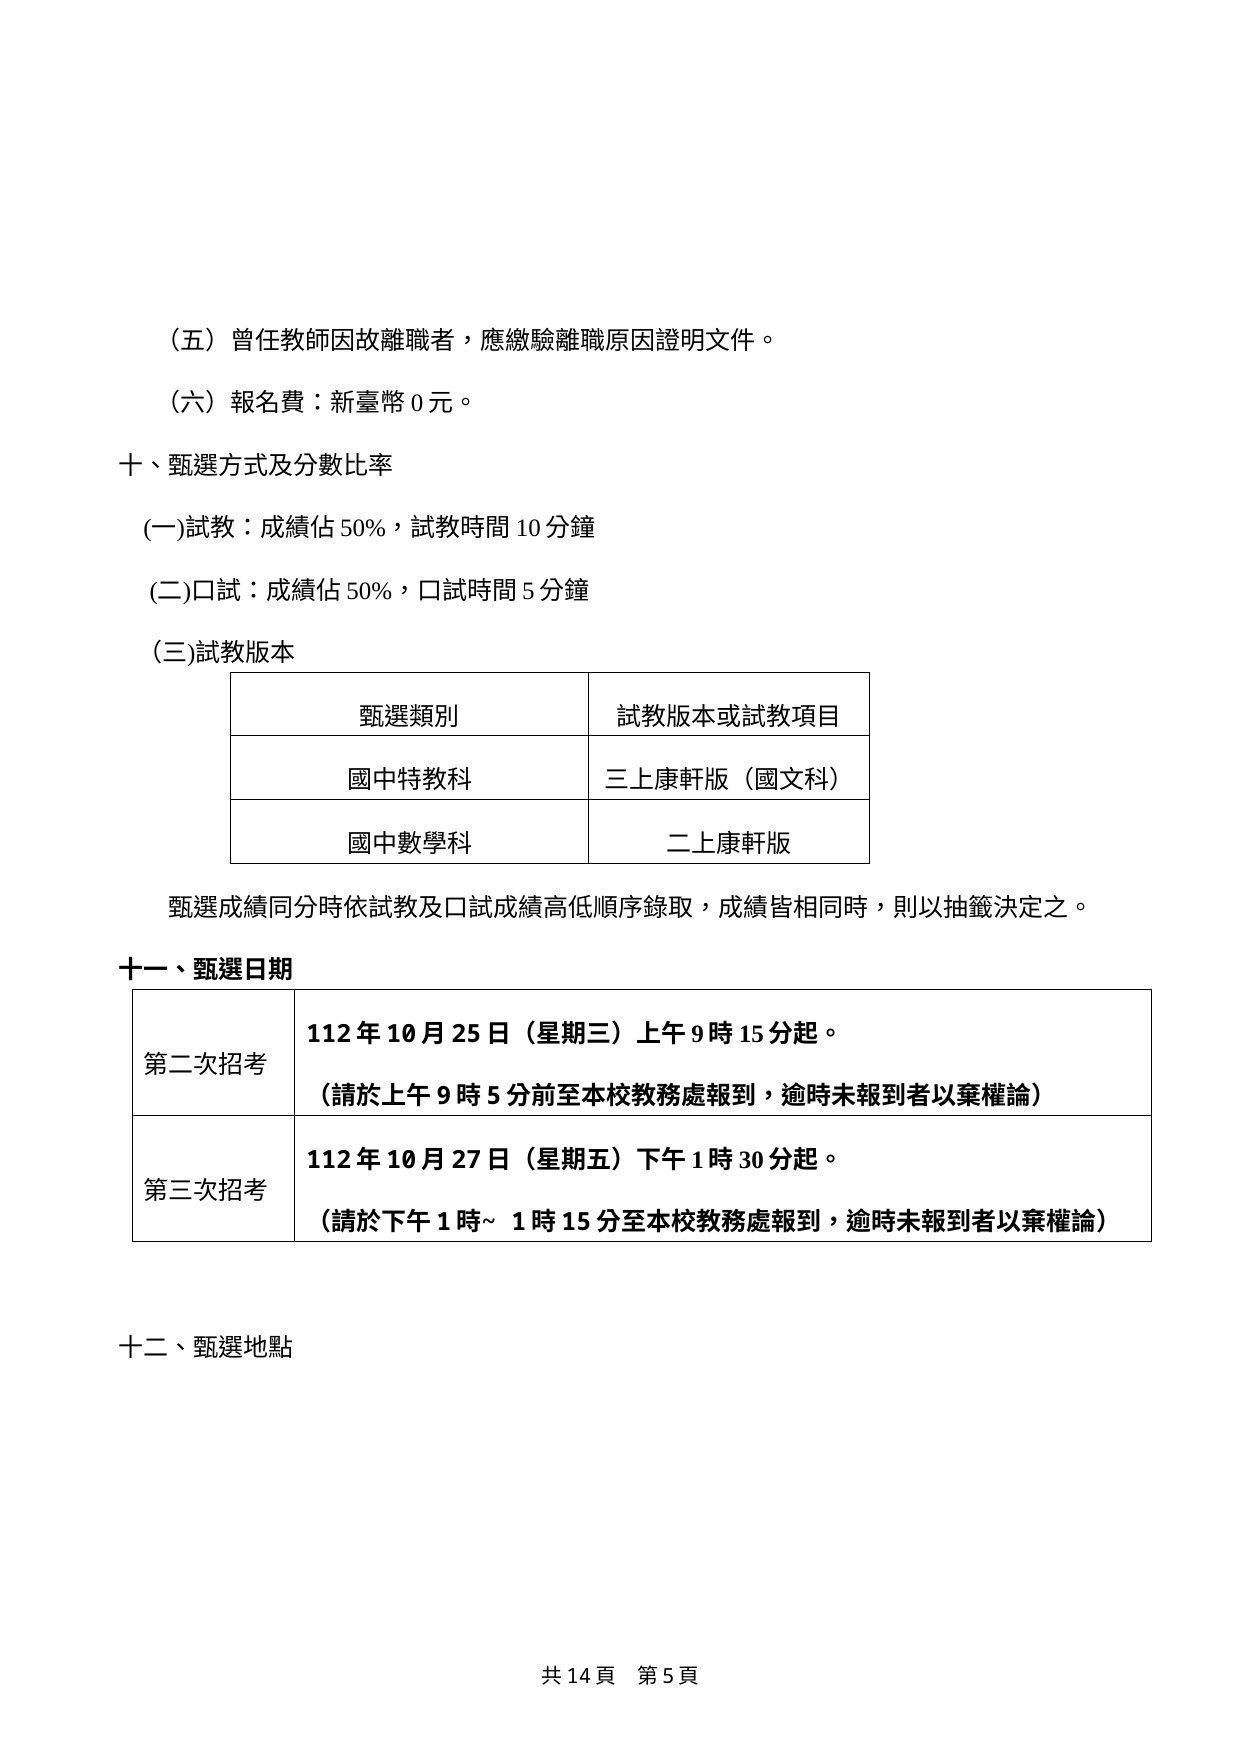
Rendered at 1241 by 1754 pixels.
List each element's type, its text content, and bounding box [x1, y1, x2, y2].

table_cell 二上康軒版 [589, 800, 869, 862]
table_cell 國中特教科 [231, 736, 588, 799]
text (一)試教：成績佔50%，試教時間10分鐘 [118, 484, 1122, 547]
text 十、甄選方式及分數比率 [118, 422, 1122, 484]
table_cell 第三次招考 [133, 1116, 294, 1241]
table_header 甄選類別 [231, 673, 588, 735]
table_cell 國中數學科 [231, 800, 588, 862]
table_header 第二次招考 [133, 990, 294, 1114]
text （五）曾任教師因故離職者，應繳驗離職原因證明文件。 [156, 297, 1122, 359]
text (二)口試：成績佔50%，口試時間5分鐘 [118, 547, 1122, 609]
text （三)試教版本 [118, 609, 1122, 672]
table_header 112年10月25日（星期三）上午9時15分起。 （請於上午9時5分前至本校教務處報到，逾時未報到者以棄權論） [295, 990, 1151, 1114]
table_cell 112年10月27日（星期五）下午1時30分起。 （請於下午1時~ 1時15分至本校教務處報到，逾時未報到者以棄權論） [295, 1116, 1151, 1241]
text （六）報名費：新臺幣0元。 [156, 359, 1122, 422]
text 十一、甄選日期 [118, 926, 1122, 988]
table_cell 三上康軒版（國文科） [589, 736, 869, 799]
text 甄選成績同分時依試教及口試成績高低順序錄取，成績皆相同時，則以抽籤決定之。 [118, 863, 1122, 926]
table_header 試教版本或試教項目 [589, 673, 869, 735]
text 十二、甄選地點 [118, 1304, 1122, 1367]
